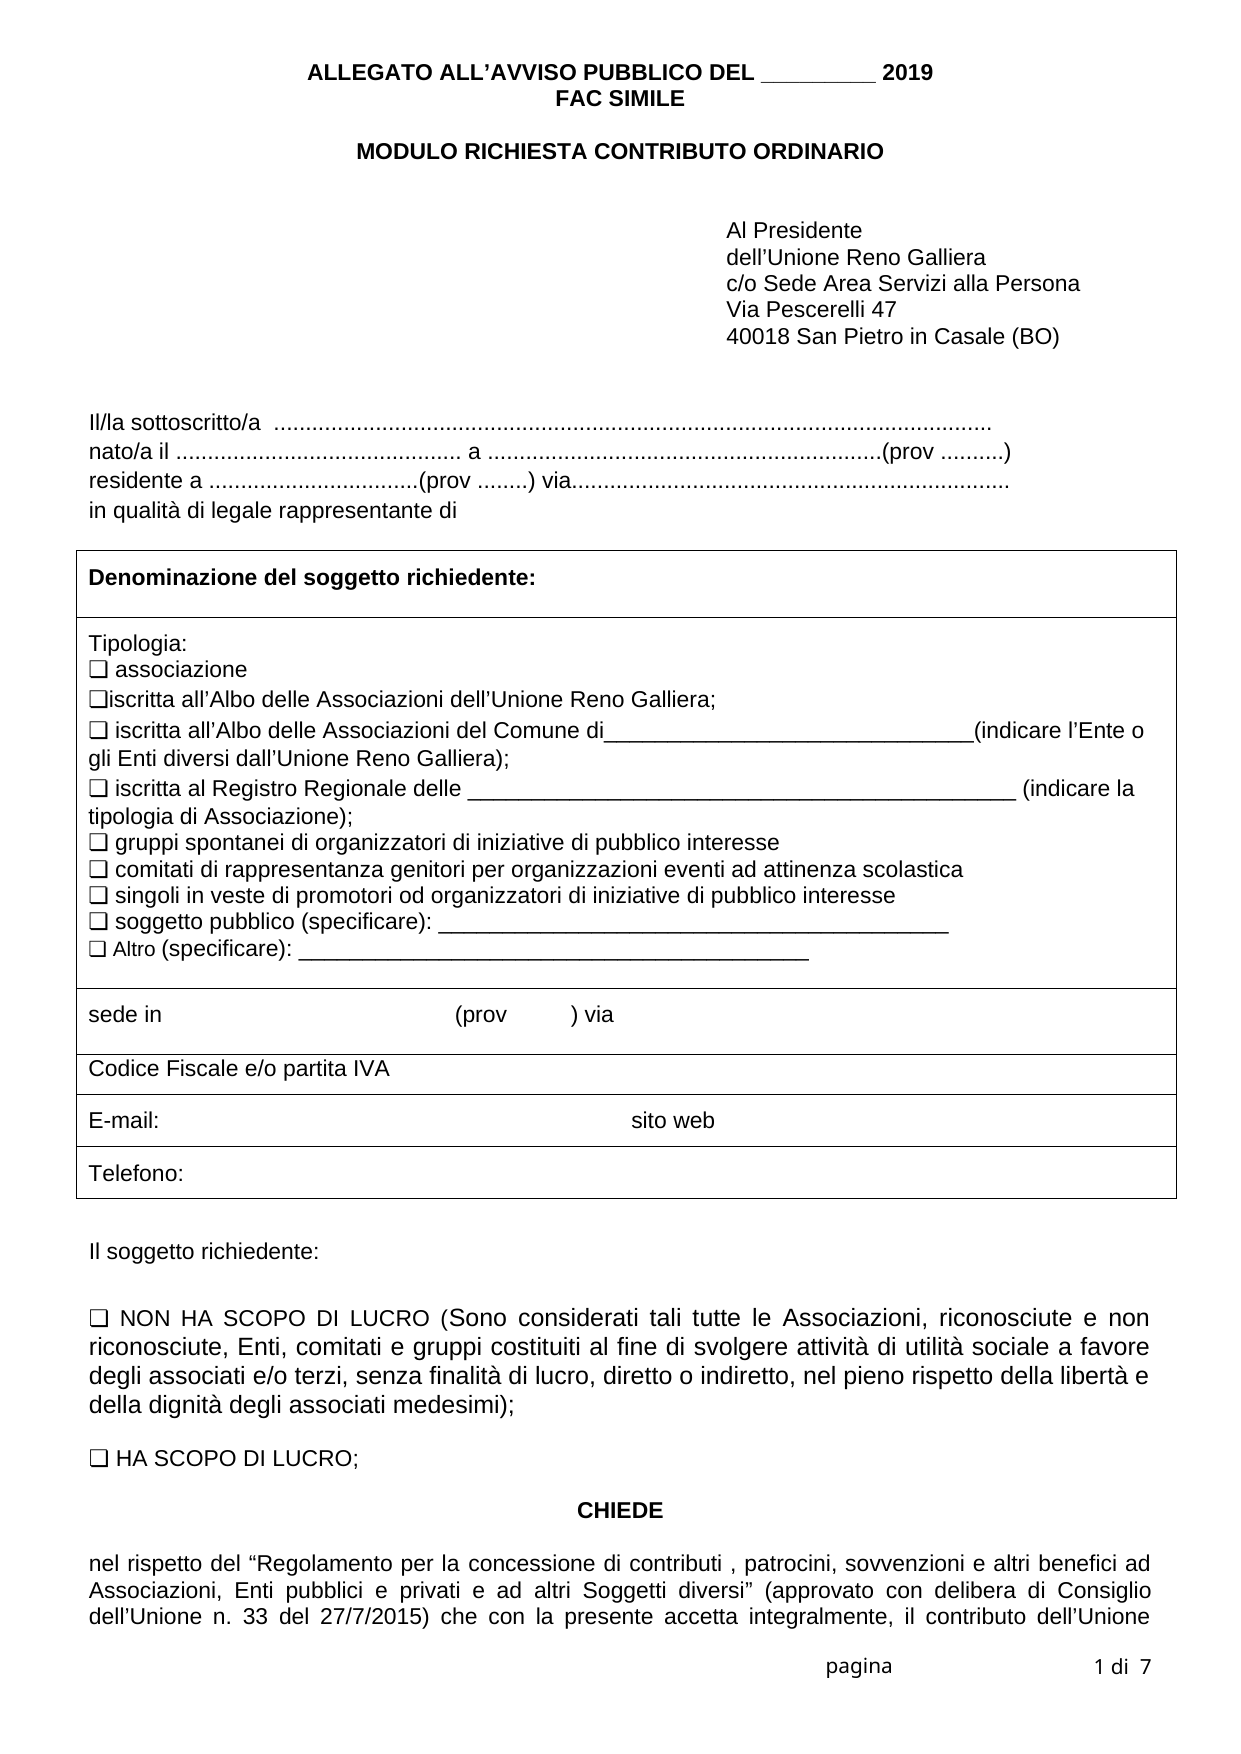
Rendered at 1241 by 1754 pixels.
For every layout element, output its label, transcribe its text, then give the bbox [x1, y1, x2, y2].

text Il soggetto richiedente: [89, 1238, 1152, 1264]
text 40018 San Pietro in Casale (BO) [726, 323, 1152, 349]
text nato/a il ............................................. a ..............................................................(prov ..........) [89, 436, 1152, 466]
table_cell Tipologia: ❏ associazione ❏iscritta all’Albo delle Associazioni dell’Unione Reno Galliera; ❏ iscritta all’Albo delle Associazioni del Comune di_____________________________(indicare l’Ente o gli Enti diversi dall’Unione Reno Galliera); ❏ iscritta al Registro Regionale delle ___________________________________________ (indicare la tipologia di Associazione); ❏ gruppi spontanei di organizzatori di iniziative di pubblico interesse ❏ comitati di rappresentanza genitori per organizzazioni eventi ad attinenza scolastica ❏ singoli in veste di promotori od organizzatori di iniziative di pubblico interesse ❏ soggetto pubblico (specificare): ________________________________________ ❏ Altro (specificare): ________________________________________ [77, 618, 1176, 987]
text Via Pescerelli 47 [726, 296, 1152, 323]
text Il/la sottoscritto/a ................................................................................................................. [89, 407, 1152, 436]
text Al Presidente [726, 217, 1152, 243]
text c/o Sede Area Servizi alla Persona [726, 270, 1152, 296]
text dell’Unione Reno Galliera [726, 243, 1152, 270]
table_cell Telefono: [77, 1147, 1176, 1198]
text nel rispetto del “Regolamento per la concessione di contributi , patrocini, sovvenzioni e altri benefici ad Associazioni, Enti pubblici e privati e ad altri Soggetti diversi” (approvato con delibera di Consiglio dell’Unione n. 33 del 27/7/2015) che con la presente accetta integralmente, il contributo dell’Unione [89, 1550, 1152, 1629]
text ❏ NON HA SCOPO DI LUCRO (Sono considerati tali tutte le Associazioni, riconosciute e non riconosciute, Enti, comitati e gruppi costituiti al fine di svolgere attività di utilità sociale a favore degli associati e/o terzi, senza finalità di lucro, diretto o indiretto, nel pieno rispetto della libertà e della dignità degli associati medesimi); [89, 1303, 1152, 1418]
table_cell sede in (prov ) via [77, 989, 1176, 1054]
text ❏ HA SCOPO DI LUCRO; [89, 1445, 1152, 1471]
text in qualità di legale rappresentante di [89, 495, 1152, 524]
text MODULO RICHIESTA CONTRIBUTO ORDINARIO [89, 138, 1152, 164]
text FAC SIMILE [89, 85, 1152, 112]
table_cell Codice Fiscale e/o partita IVA [77, 1055, 1176, 1093]
text CHIEDE [89, 1497, 1152, 1524]
text ALLEGATO ALL’AVVISO PUBBLICO DEL _________ 2019 [89, 59, 1152, 85]
text residente a .................................(prov ........) via..................................................................... [89, 466, 1152, 495]
table_cell E-mail: sito web [77, 1095, 1176, 1146]
table_header Denominazione del soggetto richiedente: [77, 551, 1176, 617]
